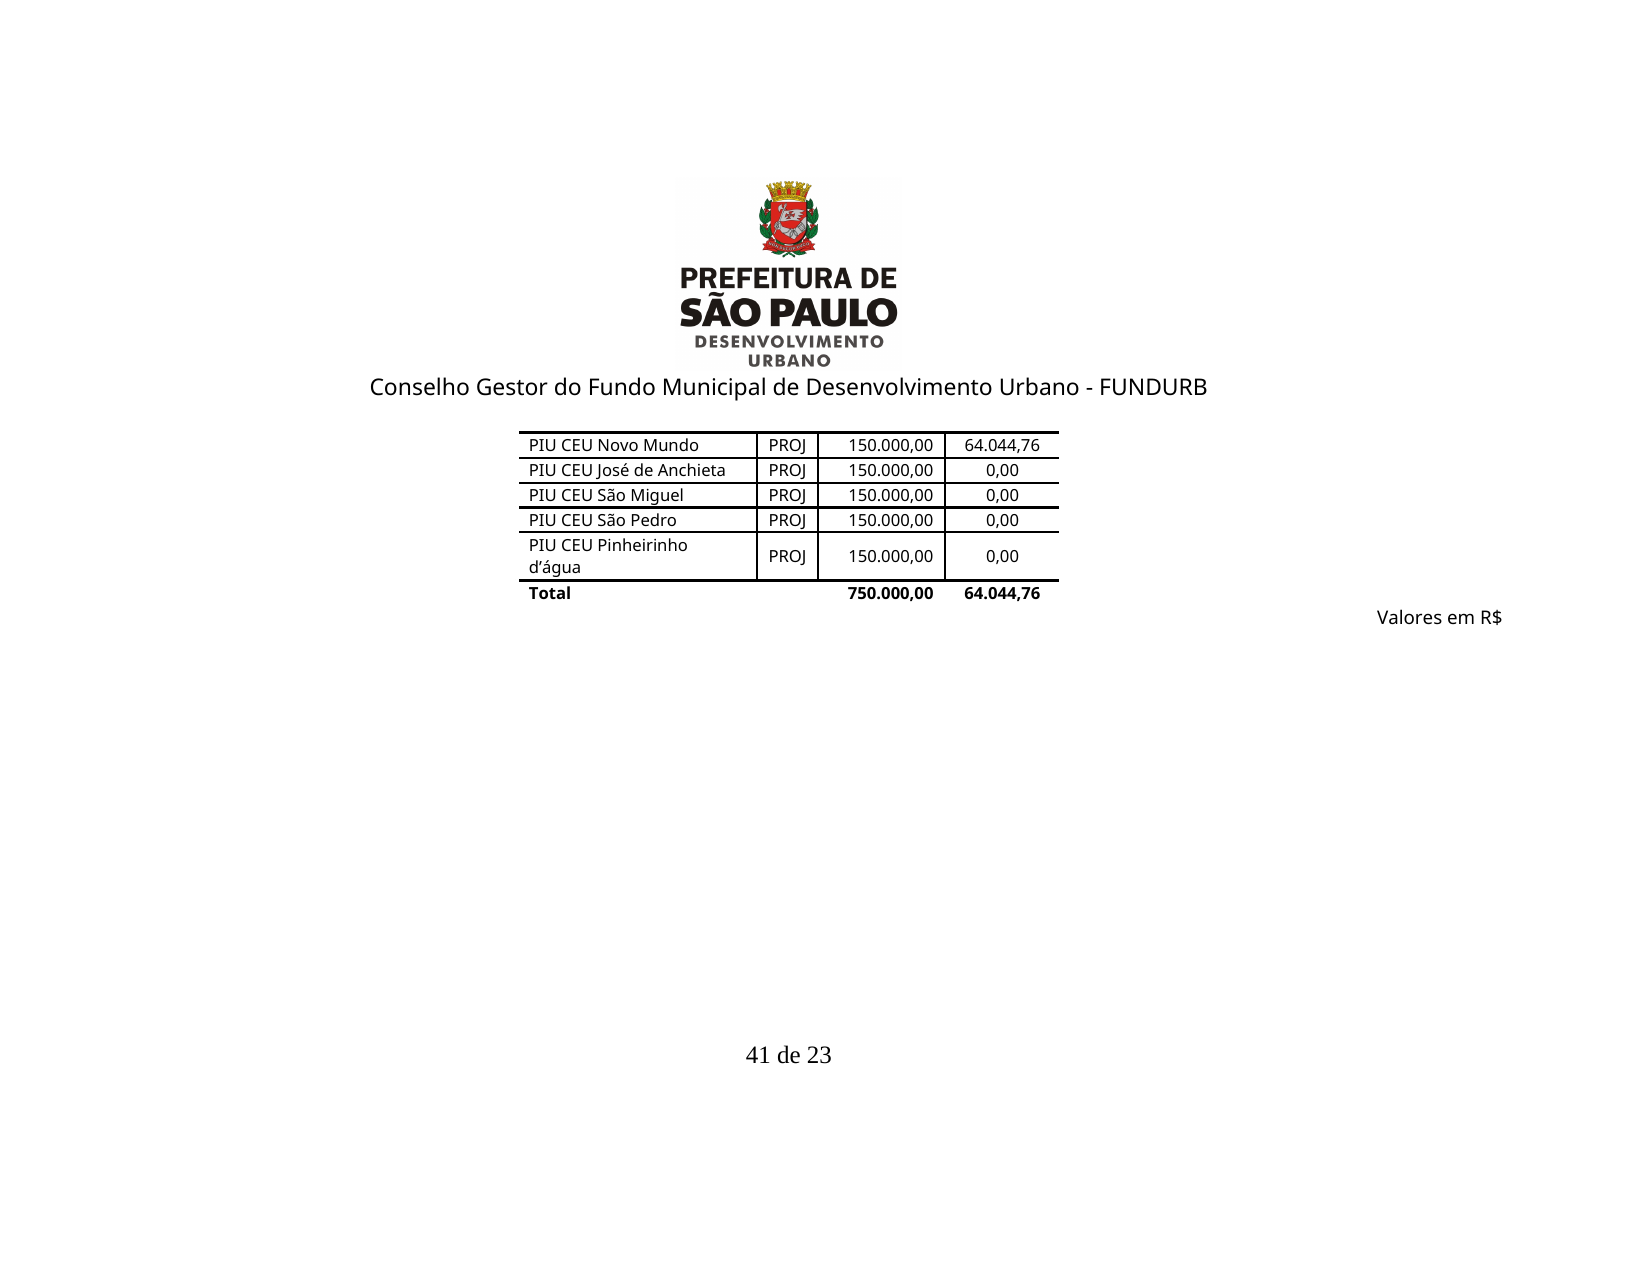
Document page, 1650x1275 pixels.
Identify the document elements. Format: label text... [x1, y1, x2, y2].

table_cell PROJ [758, 533, 817, 579]
table_cell 750.000,00 [818, 582, 944, 604]
table_cell 0,00 [946, 533, 1059, 579]
table_cell 150.000,00 [819, 533, 944, 579]
table_cell PROJ [758, 484, 817, 506]
table_cell PIU CEU Novo Mundo [519, 434, 756, 457]
table_cell 150.000,00 [819, 459, 944, 482]
table_cell 150.000,00 [819, 509, 944, 531]
table_cell 64.044,76 [946, 434, 1059, 457]
table_cell 64.044,76 [945, 582, 1060, 604]
table_cell 150.000,00 [819, 484, 944, 506]
table_cell PROJ [758, 459, 817, 482]
table_cell Total [518, 582, 757, 604]
text Valores em R$ [75, 604, 1502, 630]
table_cell 150.000,00 [819, 434, 944, 457]
table_cell PIU CEU São Pedro [519, 509, 756, 531]
table_cell 0,00 [946, 509, 1059, 531]
table_cell 0,00 [946, 459, 1059, 482]
table_cell 0,00 [946, 484, 1059, 506]
table_cell PIU CEU São Miguel [519, 484, 756, 506]
table_cell PIU CEU José de Anchieta [519, 459, 756, 482]
table_cell PIU CEU Pinheirinho d’água [519, 533, 756, 579]
table_cell PROJ [758, 434, 817, 457]
table_cell PROJ [758, 509, 817, 531]
table_cell [757, 582, 818, 604]
